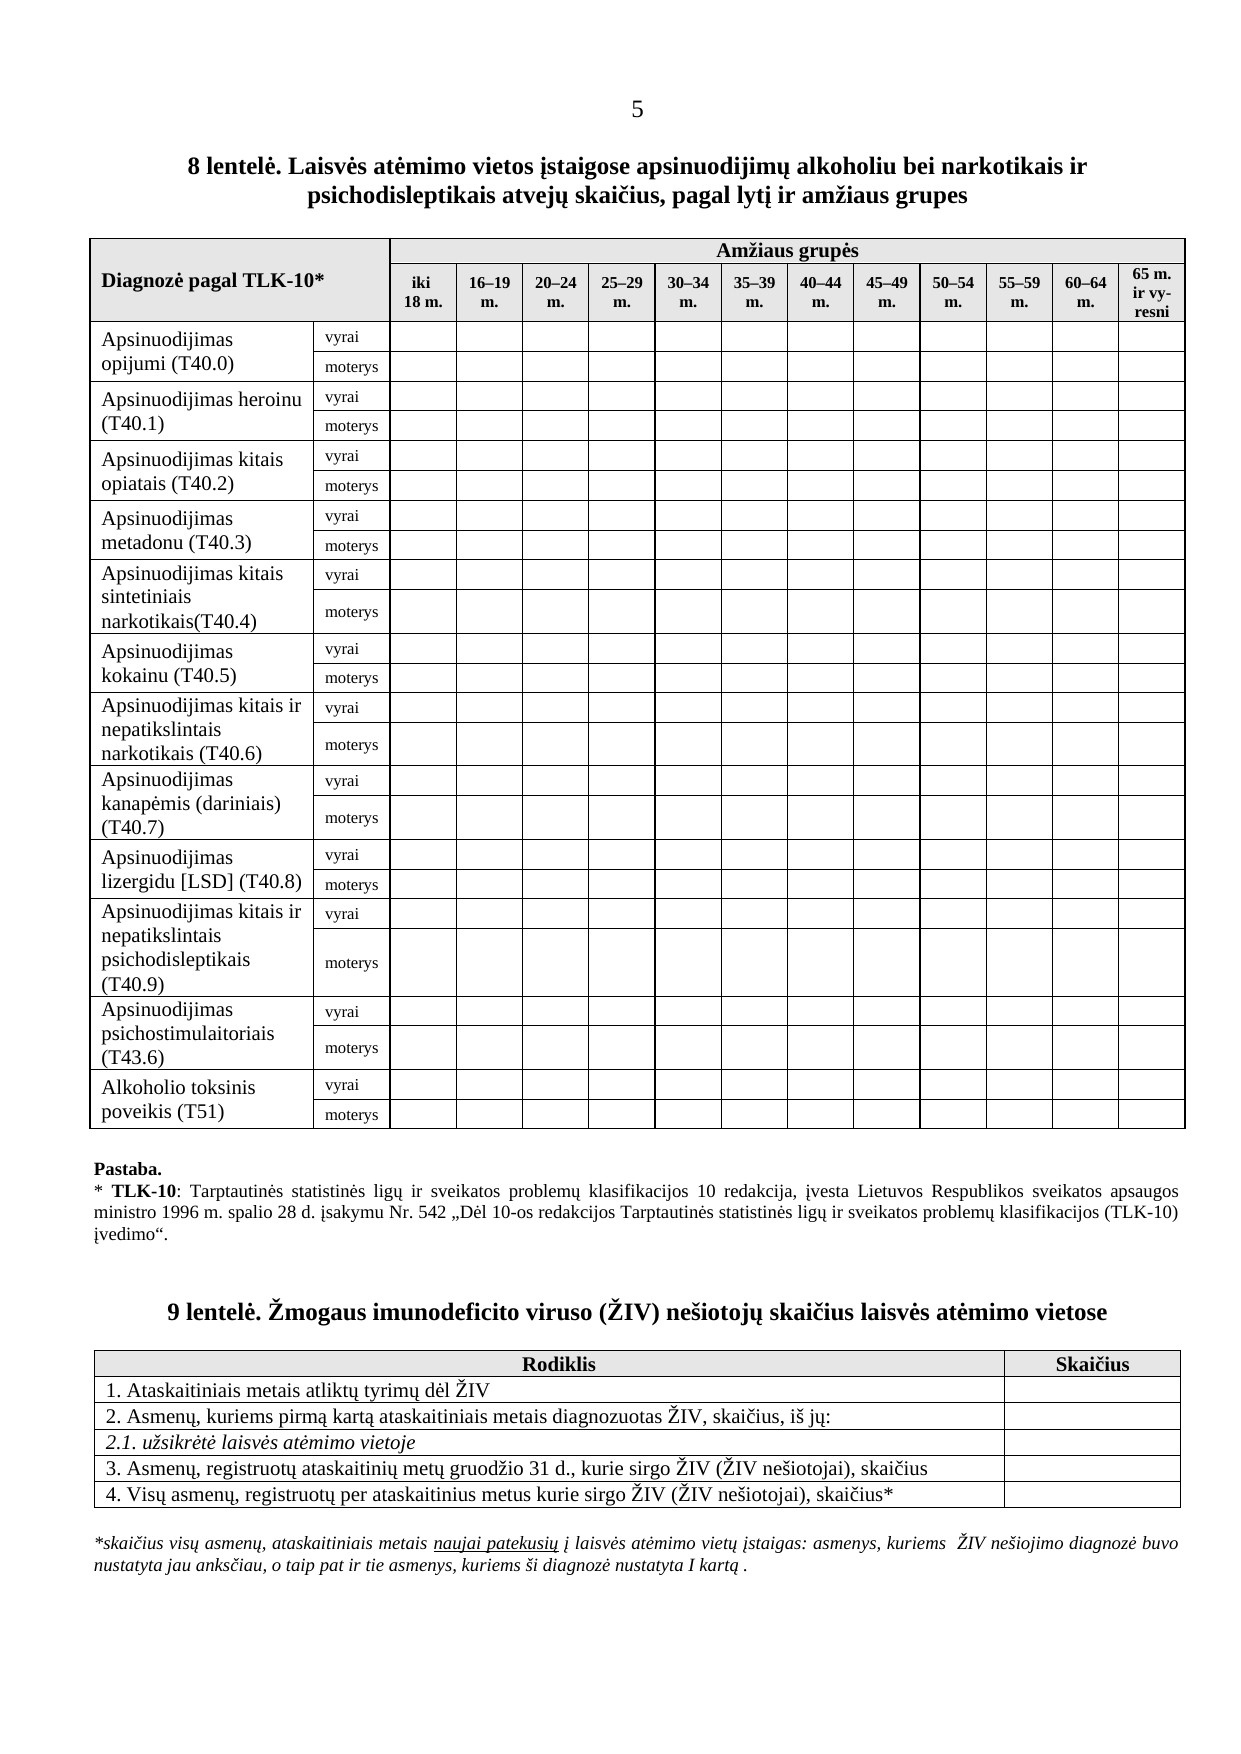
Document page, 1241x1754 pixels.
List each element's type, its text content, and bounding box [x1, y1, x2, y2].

table_cell [788, 1070, 853, 1098]
table_cell 2.1. užsikrėtė laisvės atėmimo vietoje [95, 1430, 1004, 1454]
table_cell [788, 1026, 853, 1069]
table_cell [523, 997, 588, 1025]
table_cell [589, 840, 654, 868]
table_cell [788, 531, 853, 559]
table_cell [987, 322, 1052, 351]
table_cell moterys [314, 411, 389, 440]
table_cell [854, 870, 919, 898]
table_cell [1053, 796, 1118, 839]
table_cell [1053, 723, 1118, 765]
table_cell [1053, 664, 1118, 692]
table_cell [523, 1026, 588, 1069]
table_cell [1119, 471, 1184, 500]
table_cell [391, 352, 456, 381]
table_cell [987, 531, 1052, 559]
table_cell [722, 352, 787, 381]
table_cell [987, 840, 1052, 868]
table_cell [589, 590, 654, 633]
table_cell [656, 1026, 721, 1069]
table_cell [457, 322, 522, 351]
table_header Skaičius [1005, 1351, 1180, 1376]
table_cell vyrai [314, 1070, 389, 1098]
table_cell [854, 796, 919, 839]
table_cell [391, 501, 456, 529]
table_cell [788, 560, 853, 589]
table_cell [854, 441, 919, 470]
table_cell [457, 723, 522, 765]
table_cell [391, 796, 456, 839]
table_cell [1053, 997, 1118, 1025]
table_cell [1119, 441, 1184, 470]
table_cell [589, 382, 654, 410]
table_cell [1053, 766, 1118, 795]
table_cell [722, 531, 787, 559]
table_cell vyrai [314, 322, 389, 351]
table_cell [1053, 899, 1118, 928]
table_cell [788, 322, 853, 351]
table_cell [987, 1026, 1052, 1069]
table_cell [921, 1070, 986, 1098]
table_cell [854, 840, 919, 868]
table_cell [788, 441, 853, 470]
table_cell [921, 1026, 986, 1069]
table_cell [523, 870, 588, 898]
table_cell [523, 693, 588, 722]
table_cell [457, 899, 522, 928]
table_cell [391, 997, 456, 1025]
table_cell moterys [314, 664, 389, 692]
table_cell [656, 723, 721, 765]
table_cell [589, 411, 654, 440]
table_cell [722, 501, 787, 529]
table_cell [523, 501, 588, 529]
table_cell [788, 693, 853, 722]
table_cell [1119, 723, 1184, 765]
table_cell moterys [314, 352, 389, 381]
table_cell [987, 560, 1052, 589]
table_cell moterys [314, 870, 389, 898]
table_cell [1119, 382, 1184, 410]
table_cell [656, 560, 721, 589]
table_cell [391, 441, 456, 470]
table_cell [854, 929, 919, 996]
table_cell [656, 840, 721, 868]
table_cell [391, 531, 456, 559]
table_header Rodiklis [95, 1351, 1004, 1376]
table_cell [523, 664, 588, 692]
table_cell [523, 531, 588, 559]
table_cell [722, 870, 787, 898]
table_cell [1119, 1100, 1184, 1128]
table_cell [788, 766, 853, 795]
table_cell [1053, 560, 1118, 589]
table_cell [589, 471, 654, 500]
table_cell [987, 1100, 1052, 1128]
table_cell Apsinuodijimas kitais sintetiniais narkotikais(T40.4) [91, 560, 313, 633]
table_cell [921, 870, 986, 898]
table_cell [722, 929, 787, 996]
table_cell [589, 664, 654, 692]
table_cell [854, 899, 919, 928]
table_cell [589, 531, 654, 559]
table_cell [589, 634, 654, 662]
table_cell [854, 322, 919, 351]
table_cell [523, 796, 588, 839]
table_cell [589, 899, 654, 928]
table_cell [854, 1100, 919, 1128]
table_cell [1119, 664, 1184, 692]
table_cell [987, 411, 1052, 440]
table_cell 20–24 m. [523, 264, 588, 321]
table_cell Alkoholio toksinis poveikis (T51) [91, 1070, 313, 1128]
table_cell [987, 501, 1052, 529]
table_cell [788, 997, 853, 1025]
table_cell [457, 693, 522, 722]
table_cell [921, 560, 986, 589]
table_cell [854, 501, 919, 529]
table_cell [1119, 590, 1184, 633]
table_cell [656, 352, 721, 381]
table_cell [1053, 1100, 1118, 1128]
table_cell [1053, 411, 1118, 440]
table_cell 2. Asmenų, kuriems pirmą kartą ataskaitiniais metais diagnozuotas ŽIV, skaičius, iš jų: [95, 1403, 1004, 1428]
table_cell Apsinuodijimas kitais ir nepatikslintais narkotikais (T40.6) [91, 693, 313, 765]
table_cell [656, 664, 721, 692]
table_cell Apsinuodijimas metadonu (T40.3) [91, 501, 313, 559]
table_cell [656, 796, 721, 839]
table_cell [656, 411, 721, 440]
table_cell 50–54 m. [921, 264, 986, 321]
table_cell [1053, 322, 1118, 351]
table_cell [921, 997, 986, 1025]
table_cell [722, 590, 787, 633]
table_cell 3. Asmenų, registruotų ataskaitinių metų gruodžio 31 d., kurie sirgo ŽIV (ŽIV nešiotojai), skaičius [95, 1456, 1004, 1481]
table_cell vyrai [314, 693, 389, 722]
table_cell [722, 382, 787, 410]
table_cell [523, 899, 588, 928]
table_cell [788, 382, 853, 410]
table_cell [391, 382, 456, 410]
table_cell [987, 634, 1052, 662]
table_cell [722, 634, 787, 662]
table_cell [722, 840, 787, 868]
table_cell [589, 501, 654, 529]
text 9 lentelė. Žmogaus imunodeficito viruso (ŽIV) nešiotojų skaičius laisvės atėmimo vietose [94, 1297, 1181, 1326]
table_cell [589, 929, 654, 996]
table_cell [457, 796, 522, 839]
table_cell [788, 634, 853, 662]
table_cell [391, 634, 456, 662]
table_cell [788, 501, 853, 529]
table_cell [788, 664, 853, 692]
table_cell [656, 322, 721, 351]
table_cell [1119, 870, 1184, 898]
table_cell moterys [314, 471, 389, 500]
table_cell [921, 590, 986, 633]
table_cell [589, 560, 654, 589]
table_cell [722, 766, 787, 795]
table_cell [1053, 531, 1118, 559]
table_cell [1119, 501, 1184, 529]
table_cell [722, 1070, 787, 1098]
table_cell [391, 471, 456, 500]
table_cell [656, 1070, 721, 1098]
table_cell [987, 723, 1052, 765]
table_cell [921, 531, 986, 559]
table_cell [854, 590, 919, 633]
table_cell [1005, 1377, 1180, 1402]
table_cell [722, 997, 787, 1025]
table_cell [788, 723, 853, 765]
table_cell vyrai [314, 634, 389, 662]
table_cell vyrai [314, 441, 389, 470]
table_cell [589, 997, 654, 1025]
table_cell [391, 411, 456, 440]
table_cell [656, 382, 721, 410]
table_cell [656, 766, 721, 795]
table_cell [722, 1100, 787, 1128]
table_cell moterys [314, 590, 389, 633]
table_cell [1005, 1430, 1180, 1454]
table_cell [391, 322, 456, 351]
table_cell Apsinuodijimas opijumi (T40.0) [91, 322, 313, 381]
table_cell [1119, 693, 1184, 722]
table_cell [1119, 796, 1184, 839]
table_cell [921, 322, 986, 351]
table_cell [1119, 840, 1184, 868]
table_cell moterys [314, 929, 389, 996]
table_cell [589, 1100, 654, 1128]
table_cell [589, 723, 654, 765]
table_cell [788, 796, 853, 839]
table_cell [987, 664, 1052, 692]
table_cell [1005, 1403, 1180, 1428]
table_cell [391, 693, 456, 722]
table_cell [788, 929, 853, 996]
table_cell [722, 796, 787, 839]
table_cell Apsinuodijimas kokainu (T40.5) [91, 634, 313, 692]
table_cell [589, 796, 654, 839]
table_cell [457, 766, 522, 795]
table_cell [854, 411, 919, 440]
table_cell [457, 929, 522, 996]
table_cell [1053, 382, 1118, 410]
text *skaičius visų asmenų, ataskaitiniais metais naujai patekusių į laisvės atėmimo vietų įstaigas: asmenys, kuriems ŽIV nešiojimo diagnozė buvo nustatyta jau anksčiau, o taip pat ir tie asmenys, kuriems ši diagnozė nustatyta I kartą . [94, 1532, 1181, 1575]
table_cell [656, 929, 721, 996]
table_cell [788, 899, 853, 928]
table_cell 65 m. ir vy-resni [1119, 264, 1184, 321]
table_cell [391, 766, 456, 795]
table_cell [722, 411, 787, 440]
table_cell [854, 723, 919, 765]
table_cell [854, 471, 919, 500]
table_cell [921, 723, 986, 765]
table_cell [391, 1070, 456, 1098]
table_cell [1053, 929, 1118, 996]
table_cell [921, 929, 986, 996]
table_cell [457, 411, 522, 440]
table_cell [523, 723, 588, 765]
table_cell [788, 840, 853, 868]
table_cell [1005, 1482, 1180, 1507]
table_cell vyrai [314, 382, 389, 410]
table_cell [457, 560, 522, 589]
table_cell 25–29 m. [589, 264, 654, 321]
table_cell [391, 1100, 456, 1128]
table_cell [1053, 840, 1118, 868]
table_cell [391, 560, 456, 589]
table_cell [1053, 501, 1118, 529]
table_cell Apsinuodijimas psichostimulaitoriais (T43.6) [91, 997, 313, 1069]
table_cell [391, 723, 456, 765]
table_cell 1. Ataskaitiniais metais atliktų tyrimų dėl ŽIV [95, 1377, 1004, 1402]
table_cell [523, 441, 588, 470]
table_cell 35–39 m. [722, 264, 787, 321]
table_cell [854, 560, 919, 589]
table_cell [391, 1026, 456, 1069]
table_cell Apsinuodijimas kitais opiatais (T40.2) [91, 441, 313, 500]
table_cell [1119, 322, 1184, 351]
table_cell [854, 664, 919, 692]
table_cell [854, 1026, 919, 1069]
table_cell [457, 382, 522, 410]
table_cell [788, 870, 853, 898]
table_cell [1119, 899, 1184, 928]
table_cell [987, 870, 1052, 898]
table_cell [722, 899, 787, 928]
table_cell [1053, 441, 1118, 470]
table_cell [391, 590, 456, 633]
table_cell [457, 352, 522, 381]
table_cell [457, 531, 522, 559]
table_cell [921, 796, 986, 839]
table_cell [1053, 870, 1118, 898]
table_cell [1119, 929, 1184, 996]
table_cell [457, 664, 522, 692]
table_cell [1053, 471, 1118, 500]
table_cell [1119, 352, 1184, 381]
table_cell [987, 796, 1052, 839]
table_cell [921, 501, 986, 529]
table_cell [921, 1100, 986, 1128]
table_cell Apsinuodijimas kanapėmis (dariniais) (T40.7) [91, 766, 313, 839]
table_cell [523, 929, 588, 996]
table_cell moterys [314, 1026, 389, 1069]
table_cell [987, 997, 1052, 1025]
table_cell [1119, 766, 1184, 795]
table_cell 16–19 m. [457, 264, 522, 321]
table_cell [987, 471, 1052, 500]
table_cell [523, 382, 588, 410]
table_cell [854, 352, 919, 381]
table_cell [854, 1070, 919, 1098]
table_cell [1005, 1456, 1180, 1481]
table_cell [722, 441, 787, 470]
table_cell [457, 870, 522, 898]
table_cell [854, 766, 919, 795]
table_cell [921, 352, 986, 381]
table_cell [523, 322, 588, 351]
text * TLK-10: Tarptautinės statistinės ligų ir sveikatos problemų klasifikacijos 10 redakcija, įvesta Lietuvos Respublikos sveikatos apsaugos ministro 1996 m. spalio 28 d. įsakymu Nr. 542 „Dėl 10-os redakcijos Tarptautinės statistinės ligų ir sveikatos problemų klasifikacijos (TLK-10) įvedimo“. [94, 1180, 1181, 1244]
table_cell moterys [314, 531, 389, 559]
table_cell [1053, 1070, 1118, 1098]
table_cell 4. Visų asmenų, registruotų per ataskaitinius metus kurie sirgo ŽIV (ŽIV nešiotojai), skaičius* [95, 1482, 1004, 1507]
table_cell [656, 590, 721, 633]
table_cell [589, 1026, 654, 1069]
table_cell [1119, 411, 1184, 440]
table_cell [391, 929, 456, 996]
table_cell Apsinuodijimas lizergidu [LSD] (T40.8) [91, 840, 313, 898]
table_cell [1119, 634, 1184, 662]
table_cell [523, 352, 588, 381]
table_cell [656, 501, 721, 529]
table_cell [391, 840, 456, 868]
table_cell [523, 590, 588, 633]
table_cell [854, 531, 919, 559]
table_cell vyrai [314, 899, 389, 928]
table_cell [589, 441, 654, 470]
table_cell [457, 501, 522, 529]
table_cell 45–49 m. [854, 264, 919, 321]
table_cell [656, 441, 721, 470]
text Pastaba. [94, 1158, 1181, 1180]
table_cell [589, 766, 654, 795]
table_cell [987, 766, 1052, 795]
table_cell [656, 531, 721, 559]
table_cell [589, 870, 654, 898]
table_cell [921, 382, 986, 410]
table_cell [987, 693, 1052, 722]
table_cell [391, 870, 456, 898]
table_cell [589, 352, 654, 381]
table_cell [854, 634, 919, 662]
table_cell [457, 840, 522, 868]
table_cell [656, 693, 721, 722]
table_cell [589, 322, 654, 351]
table_cell [391, 664, 456, 692]
table_cell [523, 1100, 588, 1128]
table_cell [722, 560, 787, 589]
table_cell moterys [314, 1100, 389, 1128]
table_cell [854, 693, 919, 722]
table_cell [589, 1070, 654, 1098]
table_cell [457, 441, 522, 470]
table_cell iki 18 m. [391, 264, 456, 321]
table_cell [722, 723, 787, 765]
table_cell [854, 382, 919, 410]
table_cell [1053, 693, 1118, 722]
table_cell [523, 840, 588, 868]
table_cell [391, 899, 456, 928]
text 8 lentelė. Laisvės atėmimo vietos įstaigose apsinuodijimų alkoholiu bei narkotikais ir psichodisleptikais atvejų skaičius, pagal lytį ir amžiaus grupes [94, 151, 1181, 209]
table_cell [921, 766, 986, 795]
table_cell [523, 766, 588, 795]
table_cell 30–34 m. [656, 264, 721, 321]
table_cell [523, 471, 588, 500]
table_cell [1053, 634, 1118, 662]
table_cell [722, 664, 787, 692]
table_cell [589, 693, 654, 722]
table_cell vyrai [314, 997, 389, 1025]
table_cell [457, 471, 522, 500]
table_cell 40–44 m. [788, 264, 853, 321]
table_cell [921, 664, 986, 692]
table_cell [788, 1100, 853, 1128]
table_cell [457, 634, 522, 662]
table_cell vyrai [314, 501, 389, 529]
table_cell [921, 693, 986, 722]
table_cell [523, 560, 588, 589]
table_cell Apsinuodijimas kitais ir nepatikslintais psichodisleptikais (T40.9) [91, 899, 313, 996]
table_cell [1053, 590, 1118, 633]
table_cell [722, 471, 787, 500]
table_cell [921, 411, 986, 440]
table_cell [788, 411, 853, 440]
table_cell [722, 1026, 787, 1069]
table_cell vyrai [314, 766, 389, 795]
table_cell [921, 899, 986, 928]
table_cell [656, 870, 721, 898]
table_cell [656, 899, 721, 928]
table_cell [921, 634, 986, 662]
table_cell [656, 1100, 721, 1128]
table_cell [921, 471, 986, 500]
table_cell [457, 1026, 522, 1069]
table_cell [457, 1100, 522, 1128]
table_cell [854, 997, 919, 1025]
table_cell 60–64 m. [1053, 264, 1118, 321]
table_cell [1053, 352, 1118, 381]
table_cell [788, 352, 853, 381]
table_cell [656, 471, 721, 500]
table_header Amžiaus grupės [391, 239, 1184, 262]
table_cell [457, 997, 522, 1025]
table_cell [523, 634, 588, 662]
table_cell 55–59 m. [987, 264, 1052, 321]
table_cell [1119, 1070, 1184, 1098]
table_cell [788, 471, 853, 500]
table_cell [523, 1070, 588, 1098]
table_cell [1119, 997, 1184, 1025]
table_cell [656, 997, 721, 1025]
table_cell vyrai [314, 560, 389, 589]
table_cell moterys [314, 796, 389, 839]
table_cell vyrai [314, 840, 389, 868]
table_cell [457, 1070, 522, 1098]
table_cell [1119, 560, 1184, 589]
table_cell [722, 693, 787, 722]
table_cell [722, 322, 787, 351]
table_cell [987, 929, 1052, 996]
table_cell [656, 634, 721, 662]
table_cell [987, 352, 1052, 381]
table_cell [921, 441, 986, 470]
table_cell [788, 590, 853, 633]
table_cell [987, 382, 1052, 410]
table_header Diagnozė pagal TLK-10* [91, 239, 389, 321]
table_cell [457, 590, 522, 633]
table_cell [987, 899, 1052, 928]
table_cell [1119, 1026, 1184, 1069]
table_cell [1119, 531, 1184, 559]
table_cell [1053, 1026, 1118, 1069]
table_cell [987, 441, 1052, 470]
table_cell [987, 590, 1052, 633]
table_cell [987, 1070, 1052, 1098]
table_cell [523, 411, 588, 440]
table_cell [921, 840, 986, 868]
table_cell moterys [314, 723, 389, 765]
table_cell Apsinuodijimas heroinu (T40.1) [91, 382, 313, 440]
